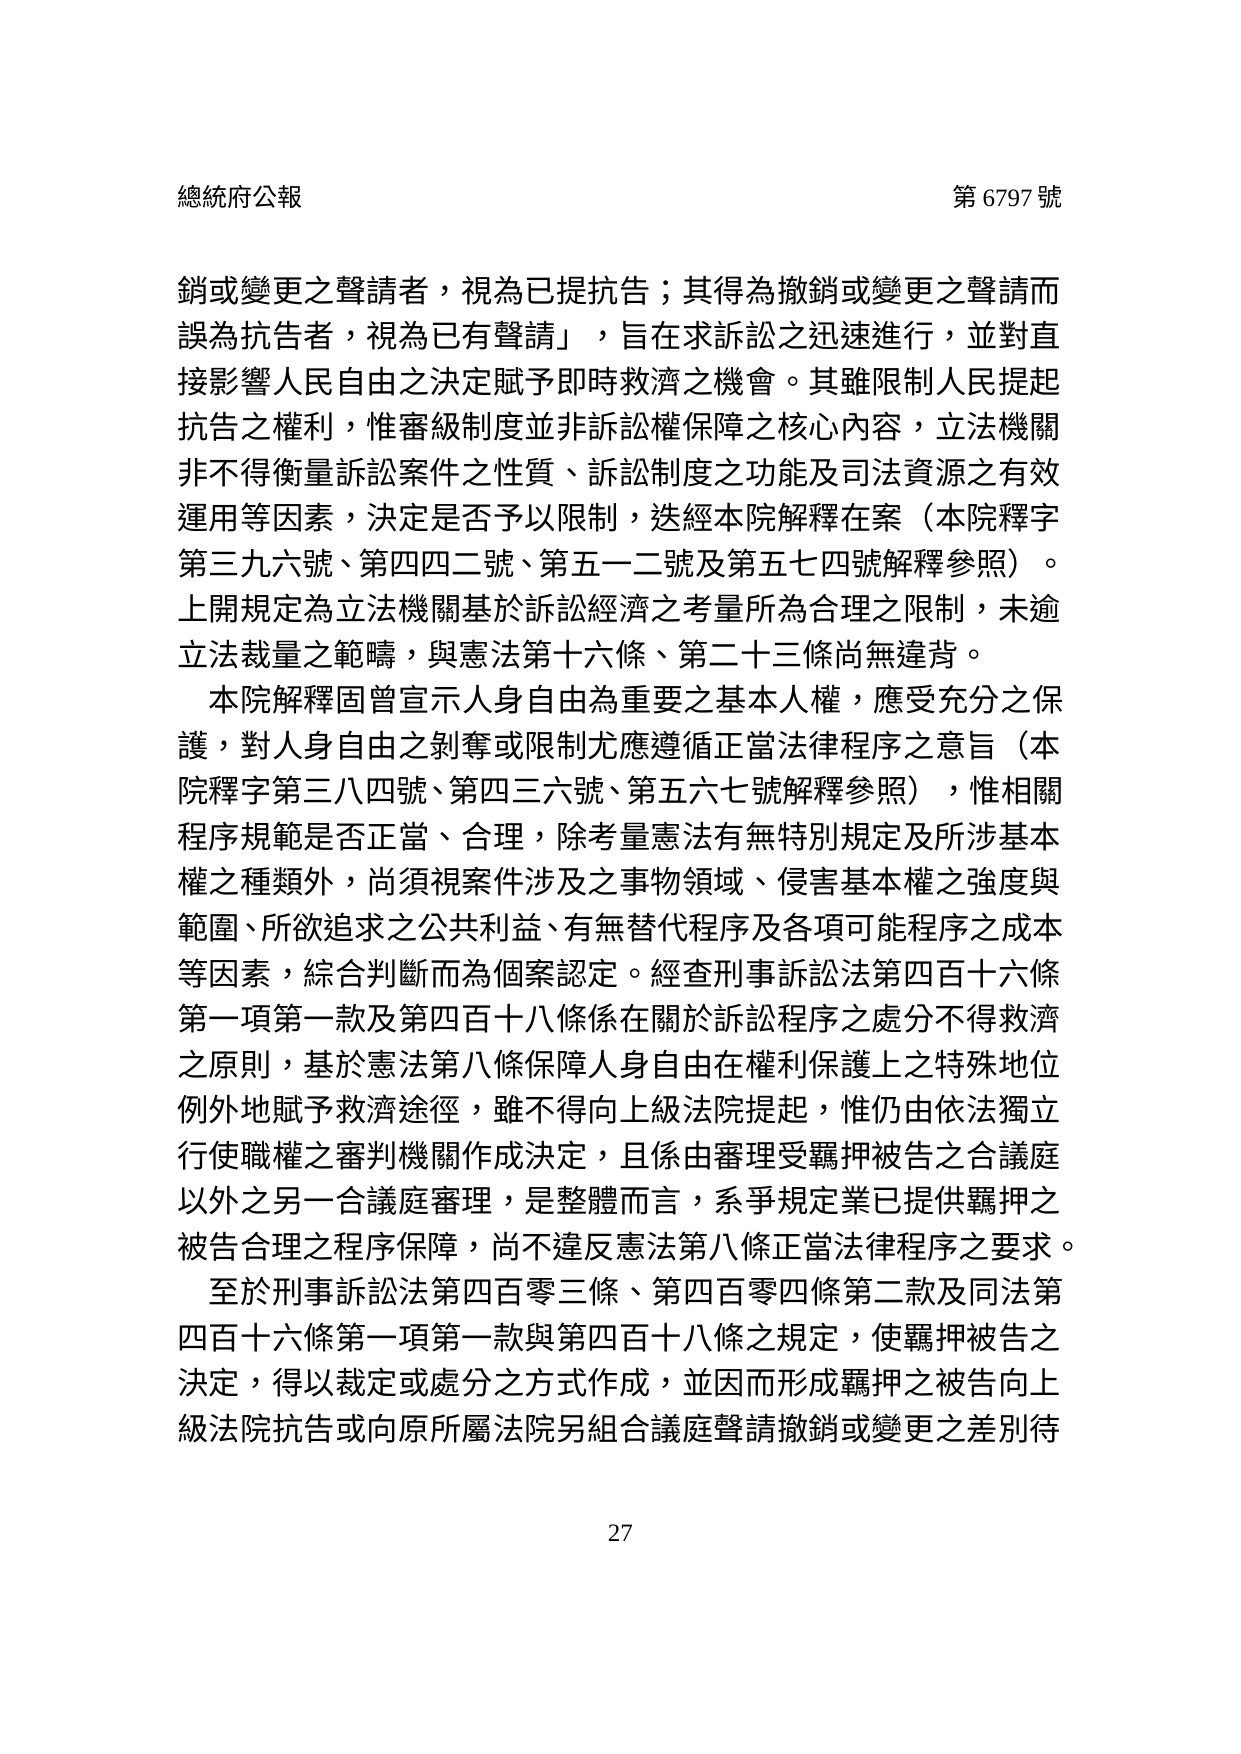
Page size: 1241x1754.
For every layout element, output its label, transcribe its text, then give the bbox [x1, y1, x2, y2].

text 本院解釋固曾宣示人身自由為重要之基本人權，應受充分之保護，對人身自由之剝奪或限制尤應遵循正當法律程序之意旨（本院釋字第三八四號、第四三六號、第五六七號解釋參照），惟相關程序規範是否正當、合理，除考量憲法有無特別規定及所涉基本權之種類外，尚須視案件涉及之事物領域、侵害基本權之強度與範圍、所欲追求之公共利益、有無替代程序及各項可能程序之成本等因素，綜合判斷而為個案認定。經查刑事訴訟法第四百十六條第一項第一款及第四百十八條係在關於訴訟程序之處分不得救濟之原則，基於憲法第八條保障人身自由在權利保護上之特殊地位，例外地賦予救濟途徑，雖不得向上級法院提起，惟仍由依法獨立行使職權之審判機關作成決定，且係由審理受羈押被告之合議庭以外之另一合議庭審理，是整體而言，系爭規定業已提供羈押之被告合理之程序保障，尚不違反憲法第八條正當法律程序之要求。 [177, 676, 1063, 1267]
text 至於刑事訴訟法第四百零三條、第四百零四條第二款及同法第四百十六條第一項第一款與第四百十八條之規定，使羈押被告之決定，得以裁定或處分之方式作成，並因而形成羈押之被告向上級法院抗告或向原所屬法院另組合議庭聲請撤銷或變更之差別待遇，是否違反憲法第七條保障之平等權而違憲之問題。按行合議審判之案件，由審判長、受命法官或受託法官一人作成之羈押決定為「處分」，其餘偵查中聲請羈押之案件，由輪值法官一人或三人，及審判中由獨任法官一人或合議庭法官三人作成之羈押決定，均屬「裁定」，是刑事訴訟法第四百十六條第一項係以決定方式之不同，作為不同救濟途徑之分類標準。系爭不同救濟制度之差別待遇固涉及限制人身自由之訴訟救濟，然因審級制度尚非訴訟權保障之核心內容，且由上級法院或原所屬法院之另一合議庭管轄羈押救濟程序，其在訴訟救濟功能上均由職司獨立審判之法院為之，實質差異亦甚為有限，故無採取較嚴格審查之必要。查系爭規定僅賦予羈押之被告向原所屬法院之另一合議庭聲請撤銷或變更，而不許向上級法院抗告，乃立法者基於訴訟經濟及維繫訴訟體系一致性之考量，目的洵屬正當。且上開分類標準暨差別待遇之手段與該目的之間亦有合理關聯。是刑事訴訟法第四百十六條第一項第一款與第四百十八條之規定，未逾越立法裁量之範疇，與憲法第七條尚無牴觸。 [177, 1267, 1063, 1449]
text 刑事訴訟法第四百十六條第一項第一款規定：「對於審判長、受命法官、受託法官或檢察官所為下列處分有不服者，受處分人得聲請所屬法院撤銷或變更之：一、關於羈押……之處分」，第四百十八條第一項前段及第二項分別規定：「法院就第四百十六條之聲請所為裁定，不得抗告」、「依本編規定得提起抗告，而誤為撤銷或變更之聲請者，視為已提抗告；其得為撤銷或變更之聲請而誤為抗告者，視為已有聲請」，旨在求訴訟之迅速進行，並對直接影響人民自由之決定賦予即時救濟之機會。其雖限制人民提起抗告之權利，惟審級制度並非訴訟權保障之核心內容，立法機關非不得衡量訴訟案件之性質、訴訟制度之功能及司法資源之有效運用等因素，決定是否予以限制，迭經本院解釋在案（本院釋字第三九六號、第四四二號、第五一二號及第五七四號解釋參照）。上開規定為立法機關基於訴訟經濟之考量所為合理之限制，未逾立法裁量之範疇，與憲法第十六條、第二十三條尚無違背。 [177, 266, 1063, 676]
